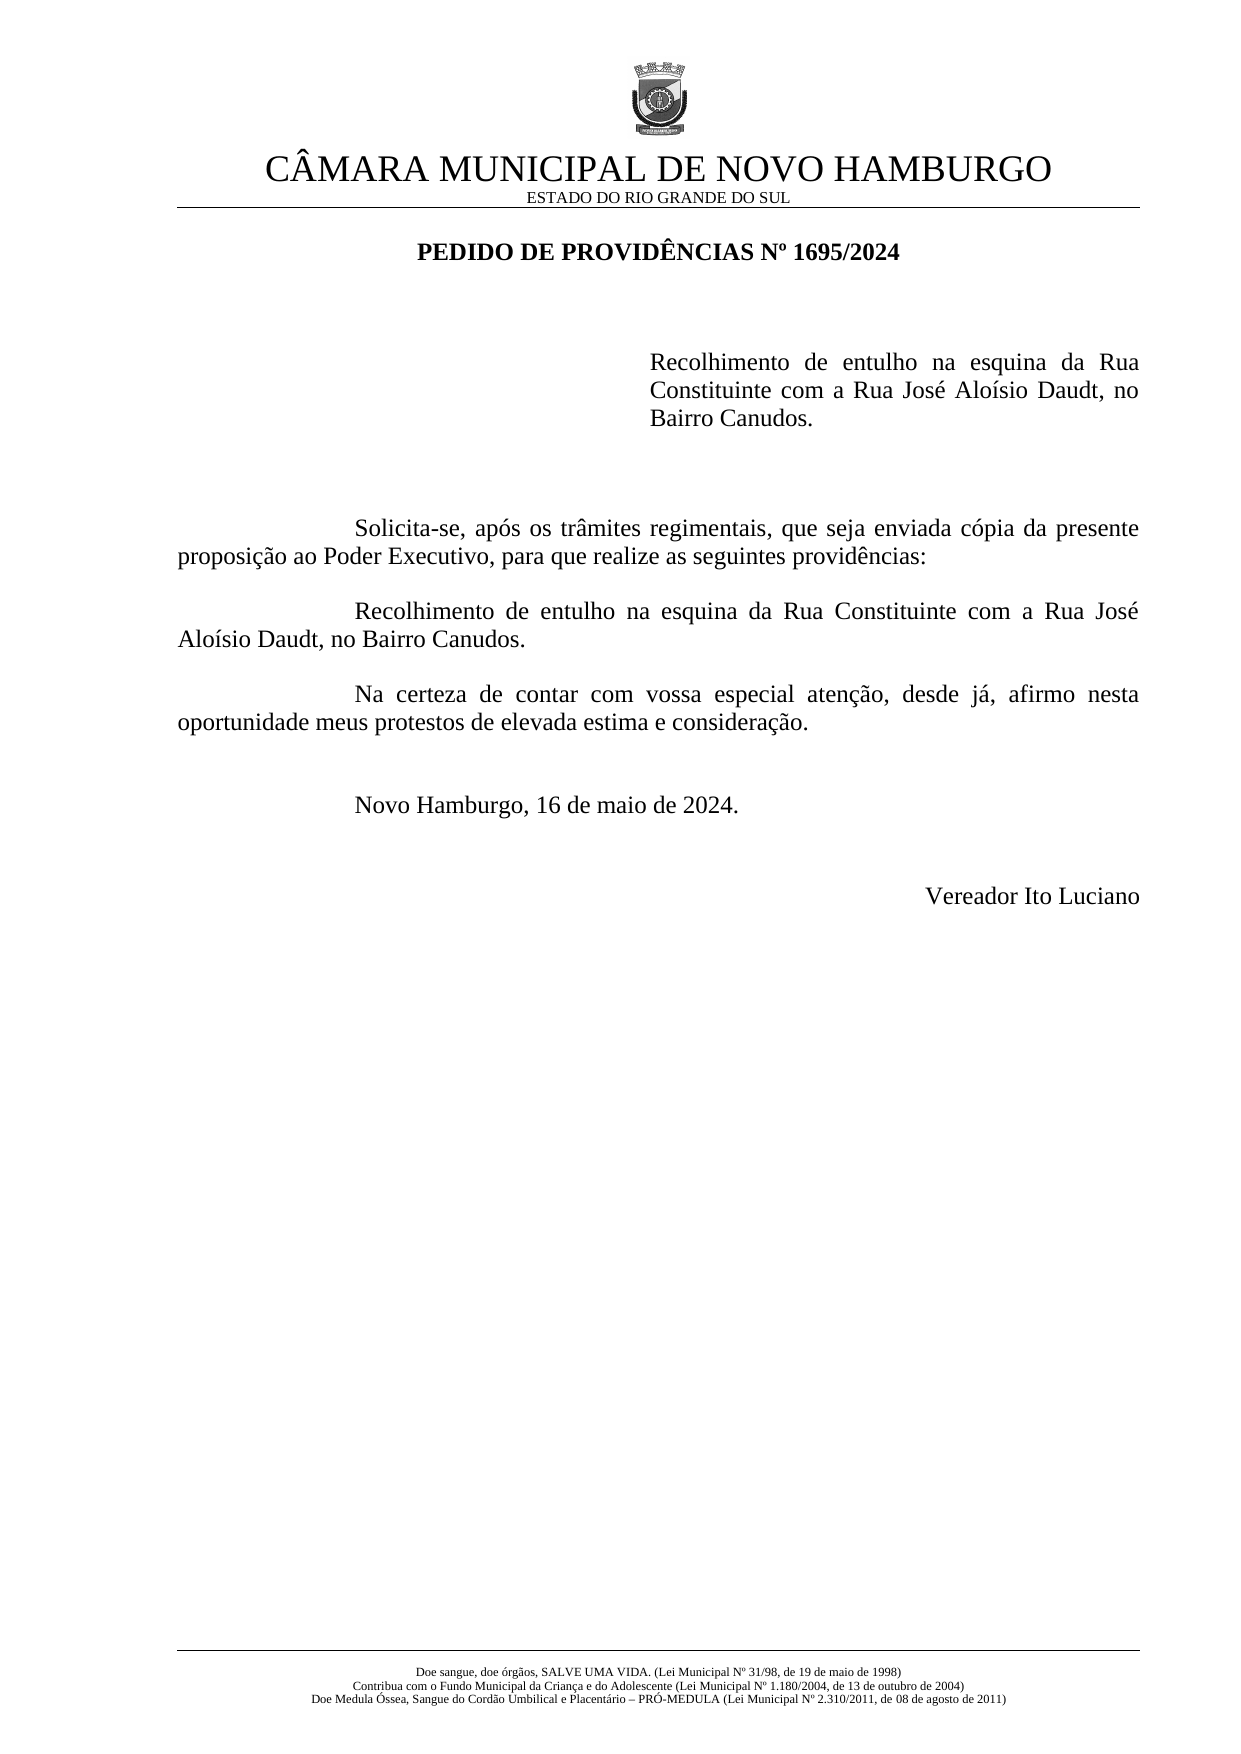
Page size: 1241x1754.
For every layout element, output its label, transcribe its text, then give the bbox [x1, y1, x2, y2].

text Recolhimento de entulho na esquina da Rua Constituinte com a Rua José Aloísio Daudt, no Bairro Canudos. [649, 348, 1140, 432]
text Na certeza de contar com vossa especial atenção, desde já, afirmo nesta oportunidade meus protestos de elevada estima e consideração. [177, 681, 1140, 736]
text Novo Hamburgo, 16 de maio de 2024. [177, 791, 1140, 819]
text Vereador Ito Luciano [177, 882, 1140, 910]
text Solicita-se, após os trâmites regimentais, que seja enviada cópia da presente proposição ao Poder Executivo, para que realize as seguintes providências: [177, 514, 1140, 570]
text PEDIDO DE PROVIDÊNCIAS Nº 1695/2024 [177, 238, 1140, 266]
text Recolhimento de entulho na esquina da Rua Constituinte com a Rua José Aloísio Daudt, no Bairro Canudos. [177, 597, 1140, 653]
